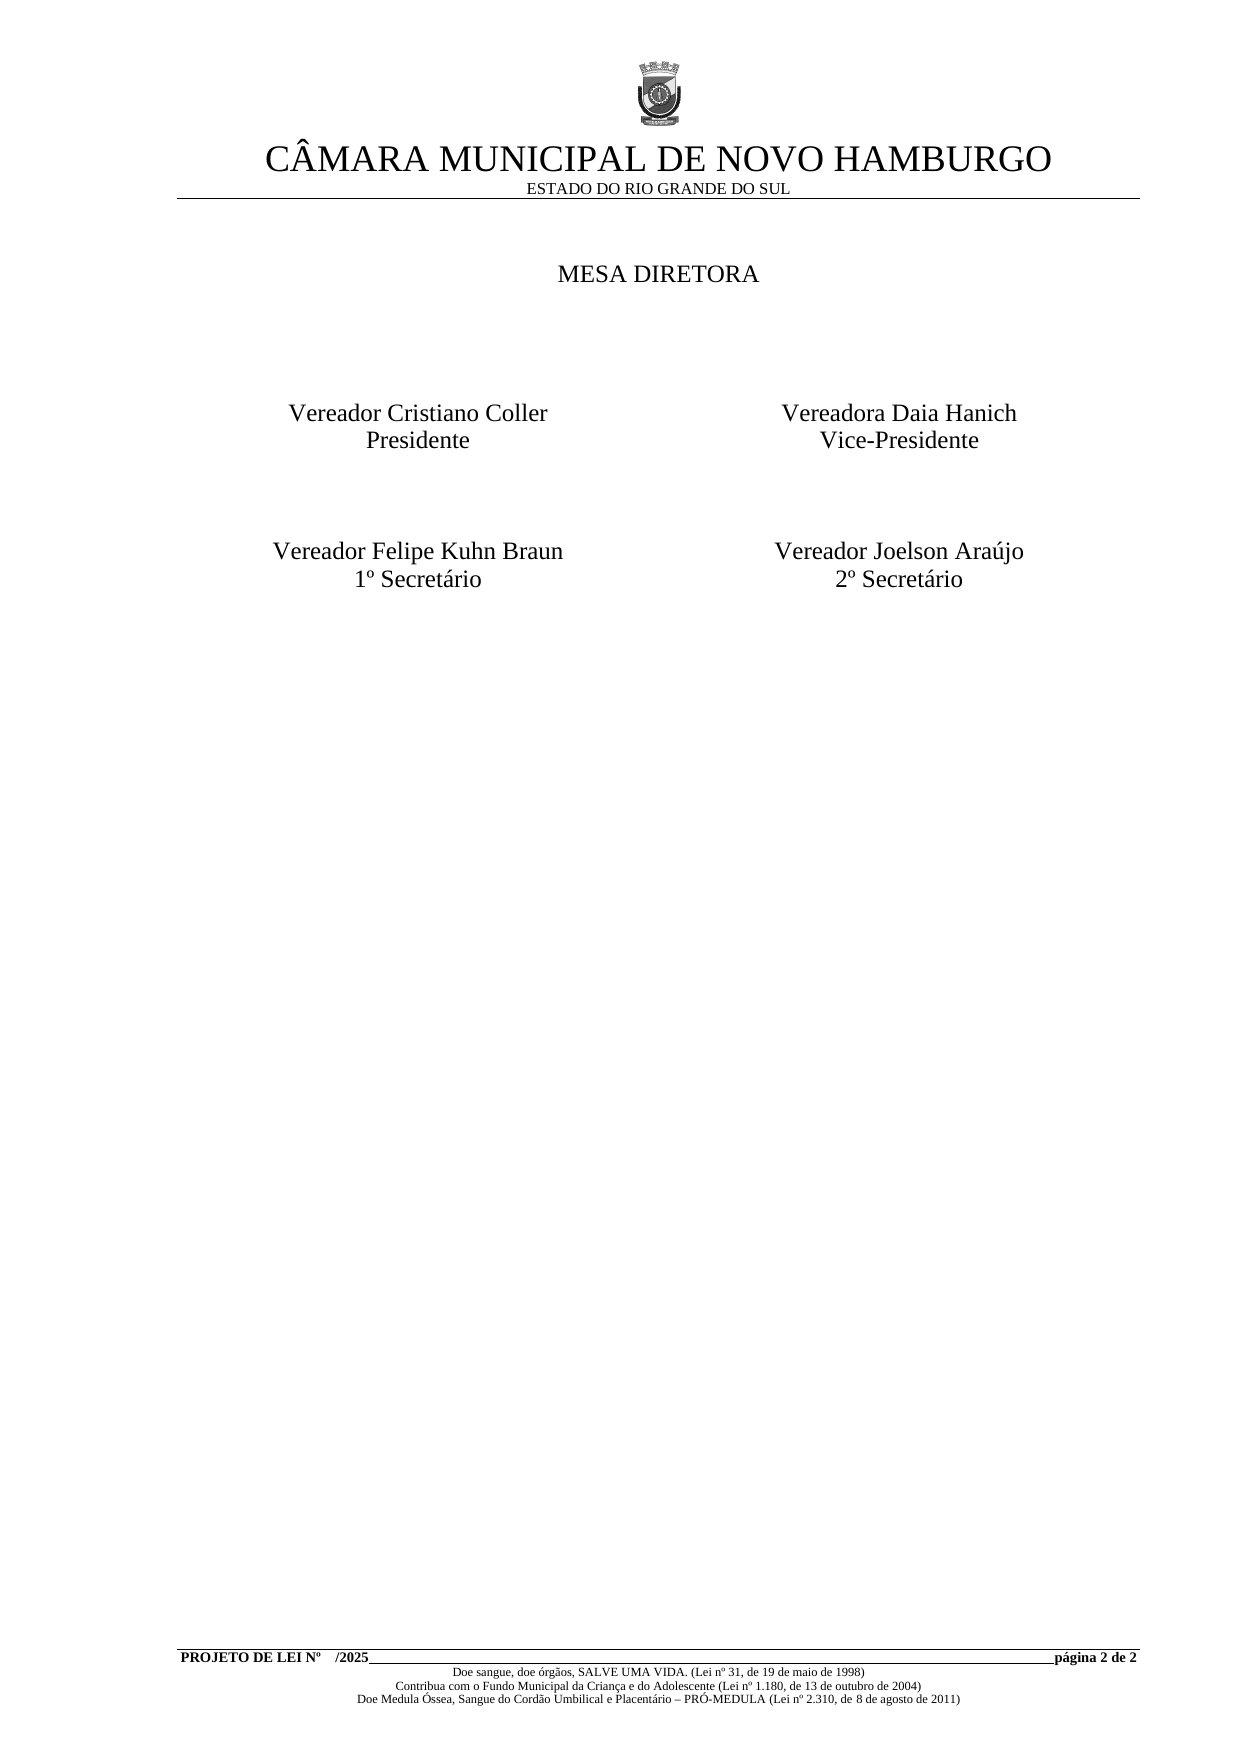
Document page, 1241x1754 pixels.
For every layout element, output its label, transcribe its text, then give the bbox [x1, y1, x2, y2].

table_cell [177, 593, 658, 620]
text MESA DIRETORA [177, 260, 1140, 288]
table_cell [659, 593, 1140, 620]
table_header Vereadora Daia Hanich Vice-Presidente [659, 399, 1140, 454]
table_cell Vereador Joelson Araújo 2º Secretário [659, 454, 1140, 593]
table_cell Vereador Felipe Kuhn Braun 1º Secretário [177, 454, 658, 593]
table_header Vereador Cristiano Coller Presidente [177, 399, 658, 454]
